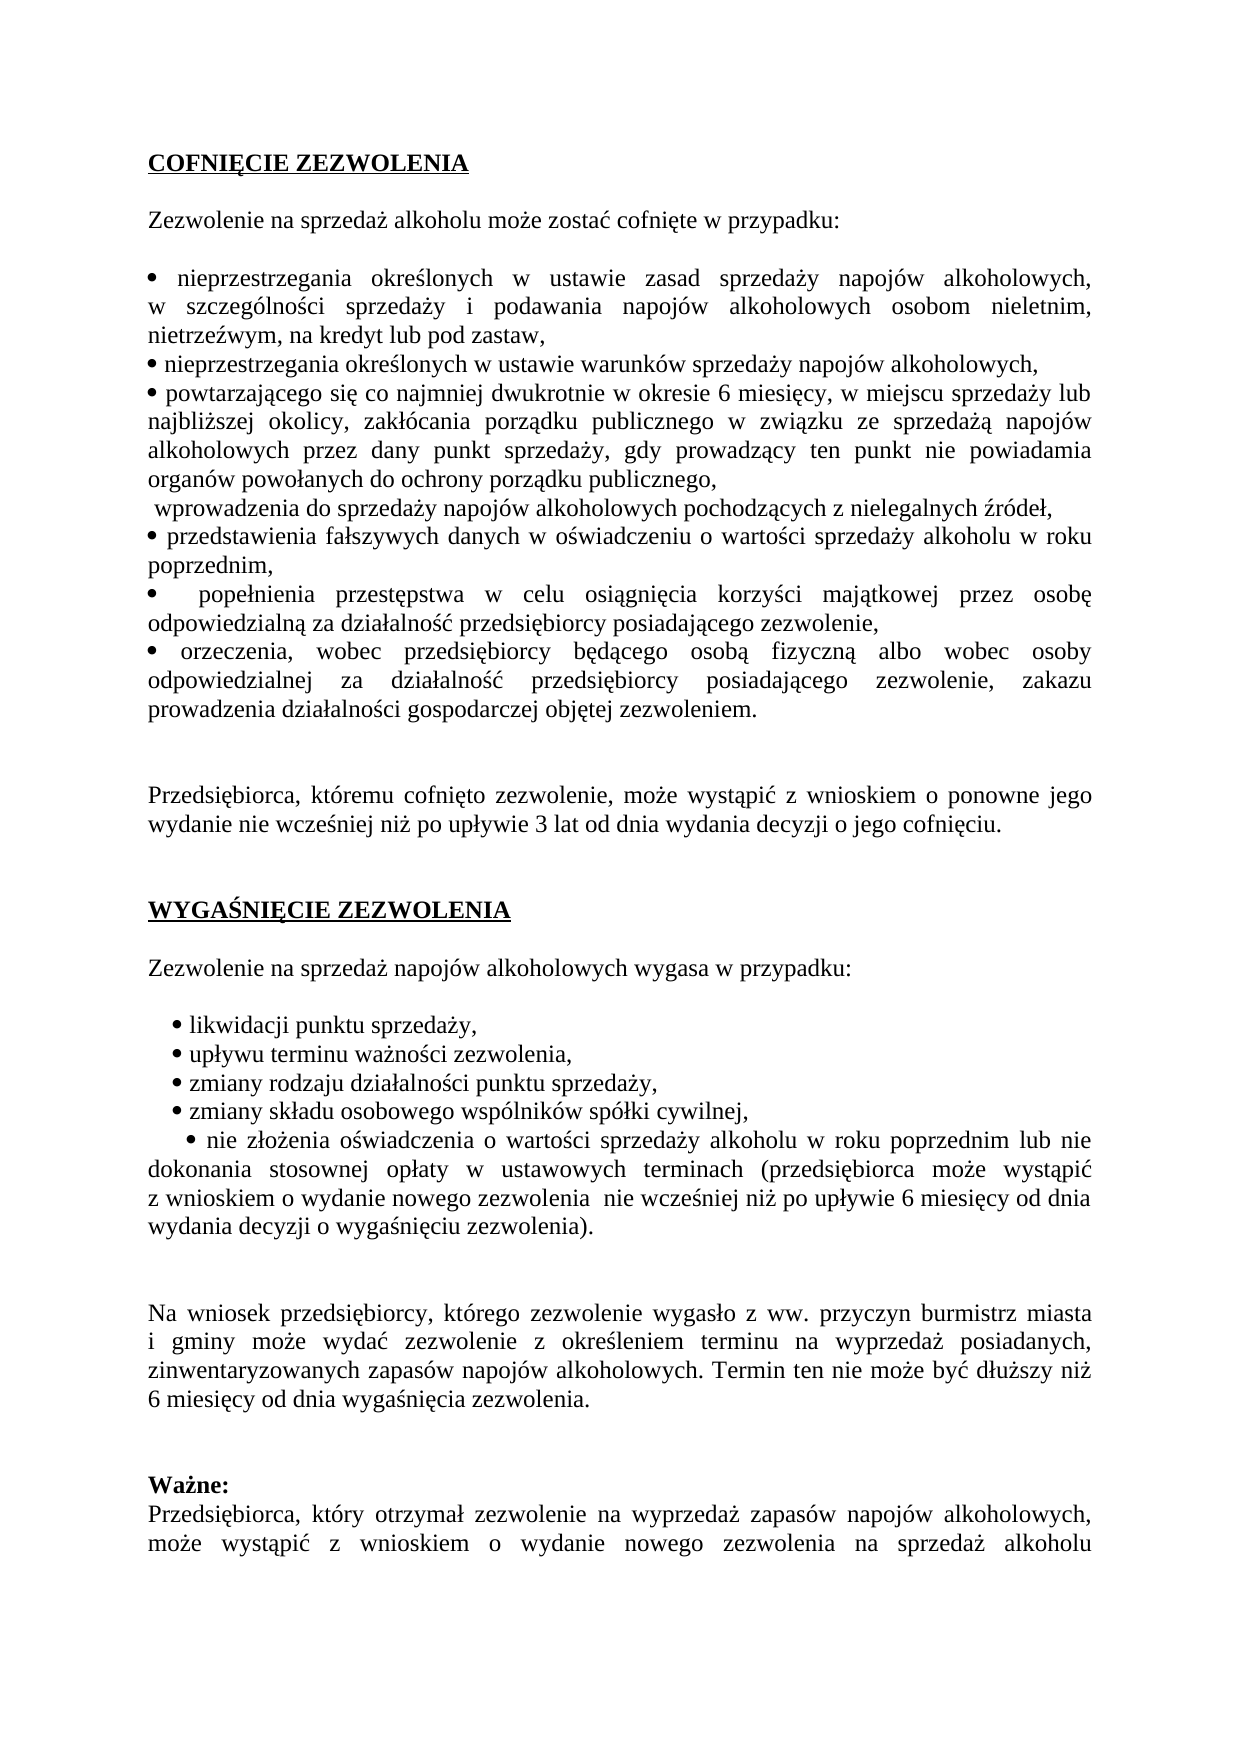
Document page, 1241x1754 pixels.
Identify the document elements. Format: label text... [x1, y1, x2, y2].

subtitle WYGAŚNIĘCIE ZEZWOLENIA [148, 895, 1093, 924]
text Ważne: [148, 1470, 1093, 1499]
subtitle COFNIĘCIE ZEZWOLENIA [148, 148, 1093, 176]
text  nieprzestrzegania określonych w ustawie warunków sprzedaży napojów alkoholowych, [148, 349, 1093, 378]
text  orzeczenia, wobec przedsiębiorcy będącego osobą fizyczną albo wobec osoby odpowiedzialnej za działalność przedsiębiorcy posiadającego zezwolenie, zakazu prowadzenia działalności gospodarczej objętej zezwoleniem. [148, 636, 1093, 723]
text Na wniosek przedsiębiorcy, którego zezwolenie wygasło z ww. przyczyn burmistrz miasta i gminy może wydać zezwolenie z określeniem terminu na wyprzedaż posiadanych, zinwentaryzowanych zapasów napojów alkoholowych. Termin ten nie może być dłuższy niż 6 miesięcy od dnia wygaśnięcia zezwolenia. [148, 1298, 1093, 1413]
text  zmiany składu osobowego wspólników spółki cywilnej, [148, 1096, 1093, 1125]
text Zezwolenie na sprzedaż napojów alkoholowych wygasa w przypadku: [148, 953, 1093, 981]
text Zezwolenie na sprzedaż alkoholu może zostać cofnięte w przypadku: [148, 205, 1093, 234]
text  likwidacji punktu sprzedaży, [148, 1010, 1093, 1039]
text  przedstawienia fałszywych danych w oświadczeniu o wartości sprzedaży alkoholu w roku poprzednim, [148, 521, 1093, 579]
text Przedsiębiorca, który otrzymał zezwolenie na wyprzedaż zapasów napojów alkoholowych, może wystąpić z wnioskiem o wydanie nowego zezwolenia na sprzedaż alkoholu [148, 1499, 1093, 1556]
text wprowadzenia do sprzedaży napojów alkoholowych pochodzących z nielegalnych źródeł, [148, 493, 1093, 521]
text  upływu terminu ważności zezwolenia, [148, 1039, 1093, 1068]
text  zmiany rodzaju działalności punktu sprzedaży, [148, 1068, 1093, 1096]
text  nieprzestrzegania określonych w ustawie zasad sprzedaży napojów alkoholowych, w szczególności sprzedaży i podawania napojów alkoholowych osobom nieletnim, nietrzeźwym, na kredyt lub pod zastaw, [148, 263, 1093, 349]
text Przedsiębiorca, któremu cofnięto zezwolenie, może wystąpić z wnioskiem o ponowne jego wydanie nie wcześniej niż po upływie 3 lat od dnia wydania decyzji o jego cofnięciu. [148, 780, 1093, 838]
text  nie złożenia oświadczenia o wartości sprzedaży alkoholu w roku poprzednim lub nie dokonania stosownej opłaty w ustawowych terminach (przedsiębiorca może wystąpić z wnioskiem o wydanie nowego zezwolenia nie wcześniej niż po upływie 6 miesięcy od dnia wydania decyzji o wygaśnięciu zezwolenia). [148, 1125, 1093, 1240]
text  powtarzającego się co najmniej dwukrotnie w okresie 6 miesięcy, w miejscu sprzedaży lub najbliższej okolicy, zakłócania porządku publicznego w związku ze sprzedażą napojów alkoholowych przez dany punkt sprzedaży, gdy prowadzący ten punkt nie powiadamia organów powołanych do ochrony porządku publicznego, [148, 378, 1093, 493]
text  popełnienia przestępstwa w celu osiągnięcia korzyści majątkowej przez osobę odpowiedzialną za działalność przedsiębiorcy posiadającego zezwolenie, [148, 579, 1093, 636]
